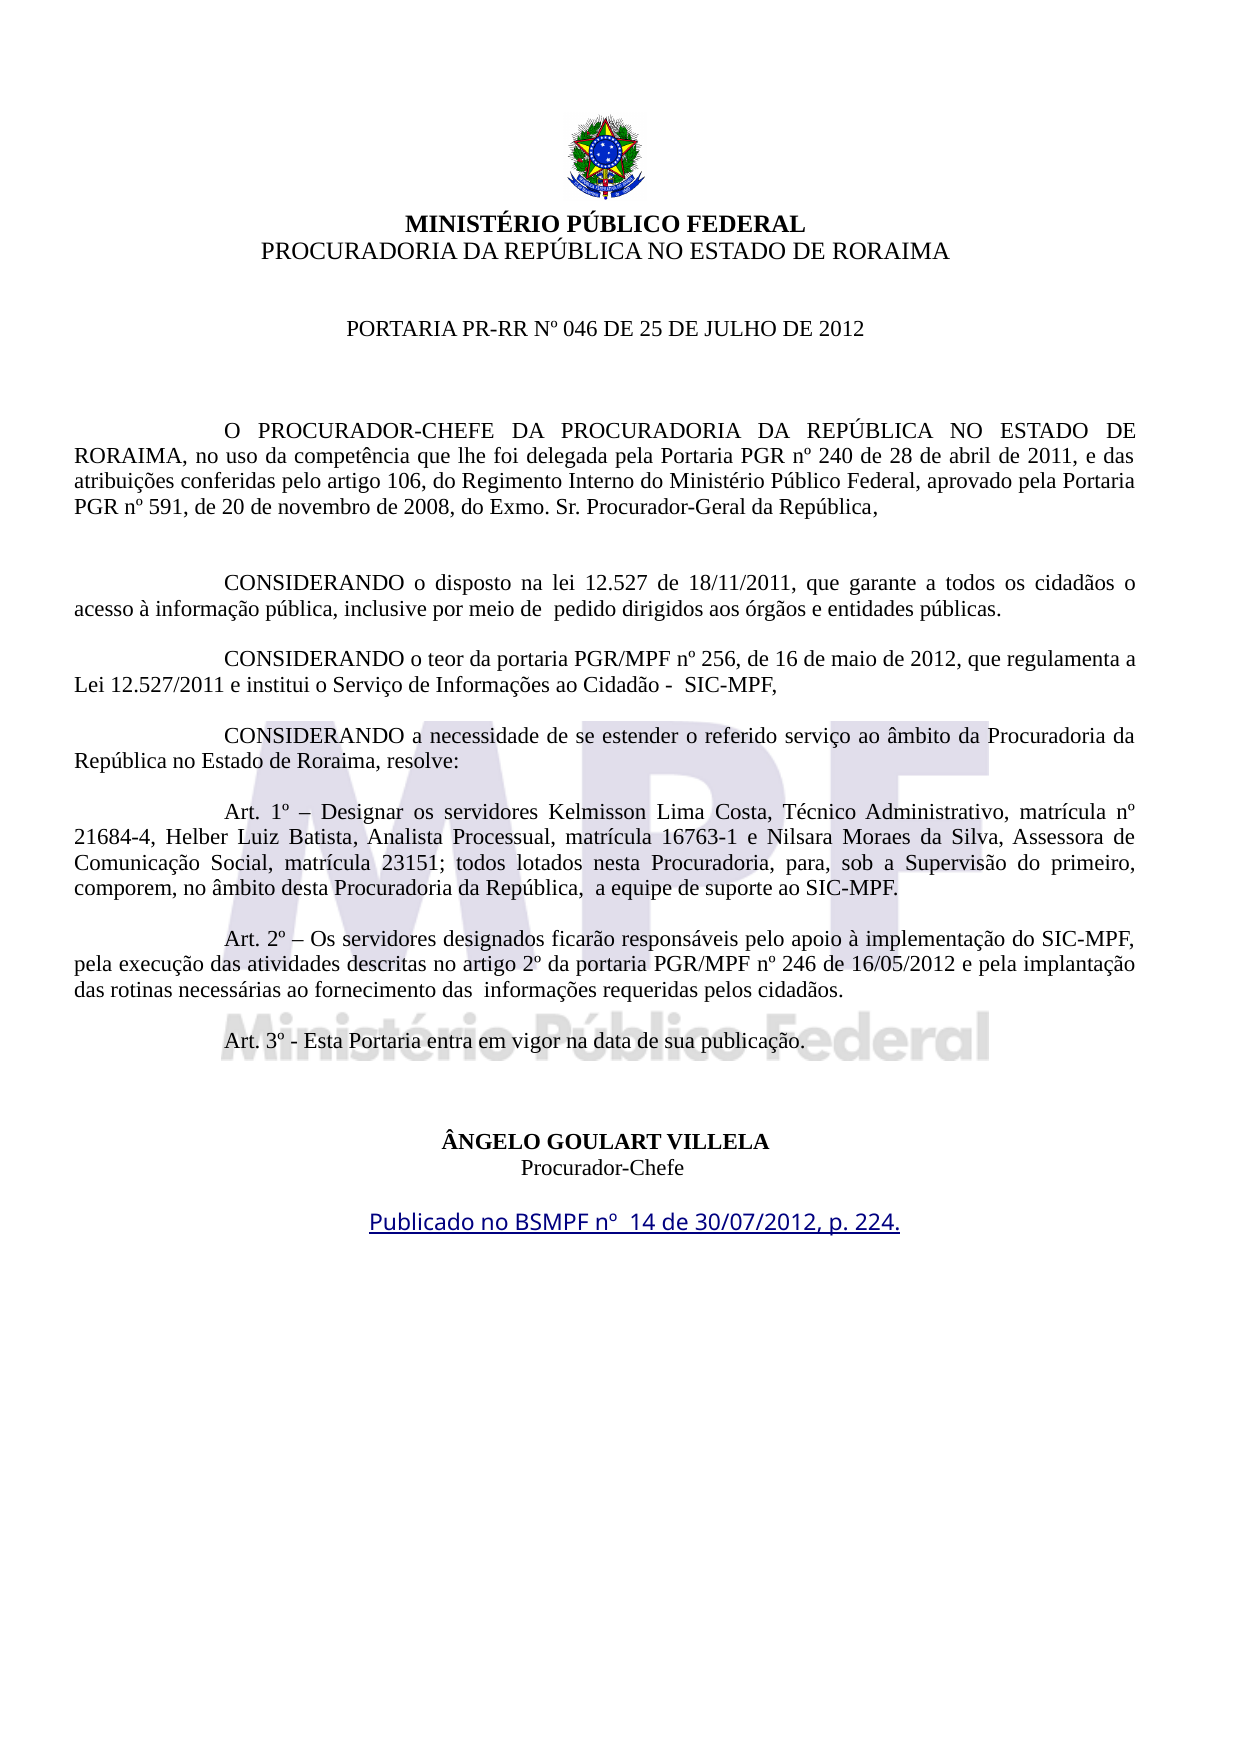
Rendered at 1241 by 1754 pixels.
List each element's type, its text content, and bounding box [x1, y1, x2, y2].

text PORTARIA PR-RR Nº 046 de 25 DE JULHO de 2012 [74, 316, 1137, 341]
text Art. 3º - Esta Portaria entra em vigor na data de sua publicação. [74, 1028, 1137, 1053]
picture [221, 1053, 989, 1061]
text Art. 2º – Os servidores designados ficarão responsáveis pelo apoio à implementação do SIC-MPF, pela execução das atividades descritas no artigo 2º da portaria PGR/MPF nº 246 de 16/05/2012 e pela implantação das rotinas necessárias ao fornecimento das informações requeridas pelos cidadãos. [74, 926, 1137, 1002]
picture [221, 773, 989, 799]
text CONSIDERANDO o teor da portaria PGR/MPF nº 256, de 16 de maio de 2012, que regulamenta a Lei 12.527/2011 e institui o Serviço de Informações ao Cidadão - SIC-MPF, [74, 646, 1137, 697]
picture [563, 112, 647, 201]
text CONSIDERANDO a necessidade de se estender o referido serviço ao âmbito da Procuradoria da República no Estado de Roraima, resolve: [74, 723, 1137, 773]
text Art. 1º – Designar os servidores Kelmisson Lima Costa, Técnico Administrativo, matrícula nº 21684-4, Helber Luiz Batista, Analista Processual, matrícula 16763-1 e Nilsara Moraes da Silva, Assessora de Comunicação Social, matrícula 23151; todos lotados nesta Procuradoria, para, sob a Supervisão do primeiro, comporem, no âmbito desta Procuradoria da República, a equipe de suporte ao SIC-MPF. [74, 799, 1137, 901]
text Publicado no BSMPF nº 14 de 30/07/2012, p. 224. [74, 1206, 1137, 1237]
picture [221, 1002, 989, 1028]
subtitle ÂNGELO GOULART VILLELA [74, 1129, 1137, 1155]
picture [221, 901, 989, 926]
text PROCURADORIA DA REPÚBLICA NO ESTADO DE RORAIMA [74, 237, 1137, 265]
text CONSIDERANDO o disposto na lei 12.527 de 18/11/2011, que garante a todos os cidadãos o acesso à informação pública, inclusive por meio de pedido dirigidos aos órgãos e entidades públicas. [74, 570, 1137, 621]
text MINISTÉRIO PÚBLICO FEDERAL [74, 210, 1137, 237]
text Procurador-Chefe [74, 1155, 1137, 1180]
text O PROCURADOR-CHEFE DA PROCURADORIA DA REPÚBLICA NO ESTADO DE RORAIMA, no uso da competência que lhe foi delegada pela Portaria PGR nº 240 de 28 de abril de 2011, e das atribuições conferidas pelo artigo 106, do Regimento Interno do Ministério Público Federal, aprovado pela Portaria PGR nº 591, de 20 de novembro de 2008, do Exmo. Sr. Procurador-Geral da República, [74, 418, 1137, 519]
